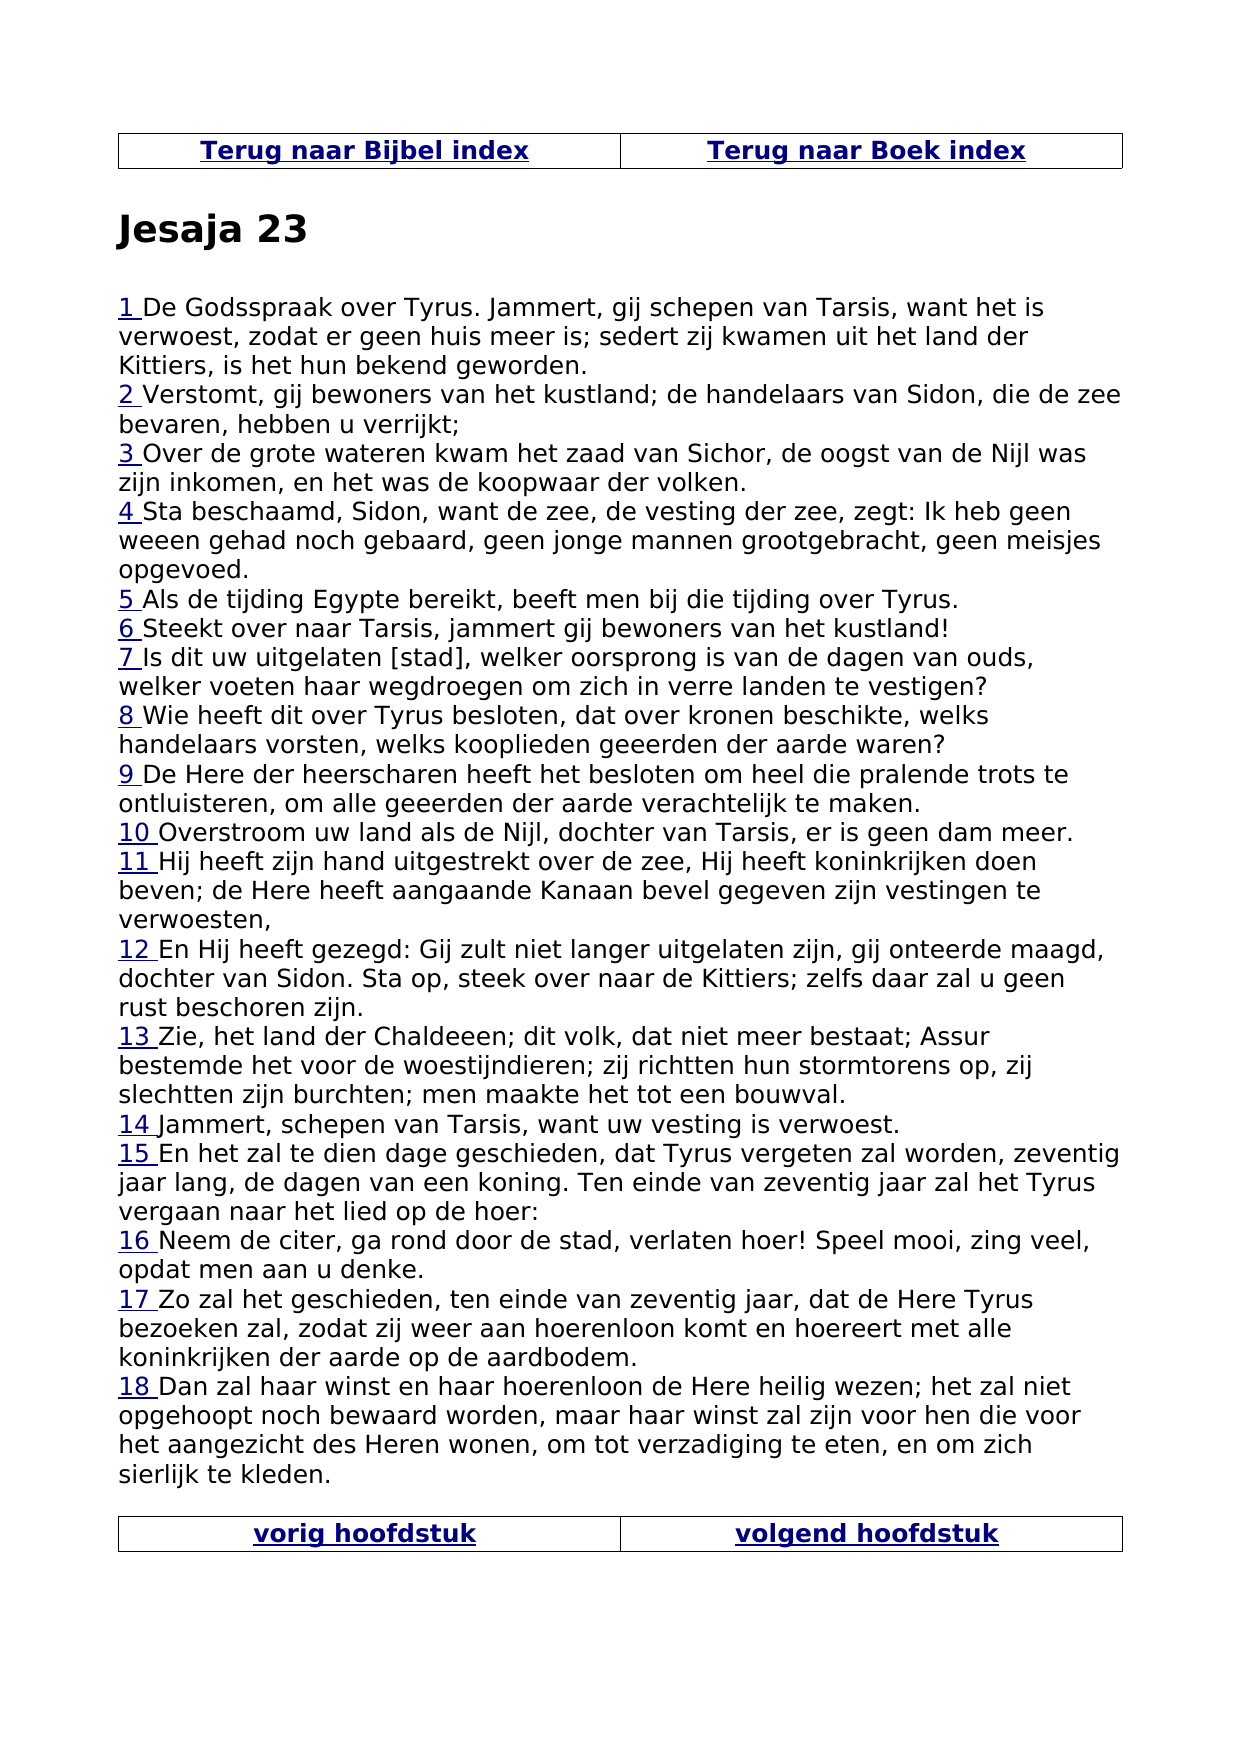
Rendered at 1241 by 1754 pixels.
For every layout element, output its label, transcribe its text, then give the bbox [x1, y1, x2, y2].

table_header Terug naar Boek index [621, 134, 1122, 168]
table_header vorig hoofdstuk [119, 1517, 620, 1551]
table_header volgend hoofdstuk [621, 1517, 1122, 1551]
text 1 De Godsspraak over Tyrus. Jammert, gij schepen van Tarsis, want het is verwoest, zodat er geen huis meer is; sedert zij kwamen uit het land der Kittiers, is het hun bekend geworden. 2 Verstomt, gij bewoners van het kustland; de handelaars van Sidon, die de zee bevaren, hebben u verrijkt; 3 Over de grote wateren kwam het zaad van Sichor, de oogst van de Nijl was zijn inkomen, en het was de koopwaar der volken. 4 Sta beschaamd, Sidon, want de zee, de vesting der zee, zegt: Ik heb geen weeen gehad noch gebaard, geen jonge mannen grootgebracht, geen meisjes opgevoed. 5 Als de tijding Egypte bereikt, beeft men bij die tijding over Tyrus. 6 Steekt over naar Tarsis, jammert gij bewoners van het kustland! 7 Is dit uw uitgelaten [stad], welker oorsprong is van de dagen van ouds, welker voeten haar wegdroegen om zich in verre landen te vestigen? 8 Wie heeft dit over Tyrus besloten, dat over kronen beschikte, welks handelaars vorsten, welks kooplieden geeerden der aarde waren? 9 De Here der heerscharen heeft het besloten om heel die pralende trots te ontluisteren, om alle geeerden der aarde verachtelijk te maken. 10 Overstroom uw land als de Nijl, dochter van Tarsis, er is geen dam meer. 11 Hij heeft zijn hand uitgestrekt over de zee, Hij heeft koninkrijken doen beven; de Here heeft aangaande Kanaan bevel gegeven zijn vestingen te verwoesten, 12 En Hij heeft gezegd: Gij zult niet langer uitgelaten zijn, gij onteerde maagd, dochter van Sidon. Sta op, steek over naar de Kittiers; zelfs daar zal u geen rust beschoren zijn. 13 Zie, het land der Chaldeeen; dit volk, dat niet meer bestaat; Assur bestemde het voor de woestijndieren; zij richtten hun stormtorens op, zij slechtten zijn burchten; men maakte het tot een bouwval. 14 Jammert, schepen van Tarsis, want uw vesting is verwoest. 15 En het zal te dien dage geschieden, dat Tyrus vergeten zal worden, zeventig jaar lang, de dagen van een koning. Ten einde van zeventig jaar zal het Tyrus vergaan naar het lied op de hoer: 16 Neem de citer, ga rond door de stad, verlaten hoer! Speel mooi, zing veel, opdat men aan u denke. 17 Zo zal het geschieden, ten einde van zeventig jaar, dat de Here Tyrus bezoeken zal, zodat zij weer aan hoerenloon komt en hoereert met alle koninkrijken der aarde op de aardbodem. 18 Dan zal haar winst en haar hoerenloon de Here heilig wezen; het zal niet opgehoopt noch bewaard worden, maar haar winst zal zijn voor hen die voor het aangezicht des Heren wonen, om tot verzadiging te eten, en om zich sierlijk te kleden. [118, 264, 1122, 1489]
table_header Terug naar Bijbel index [119, 134, 620, 168]
subtitle Jesaja 23 [118, 208, 1122, 252]
